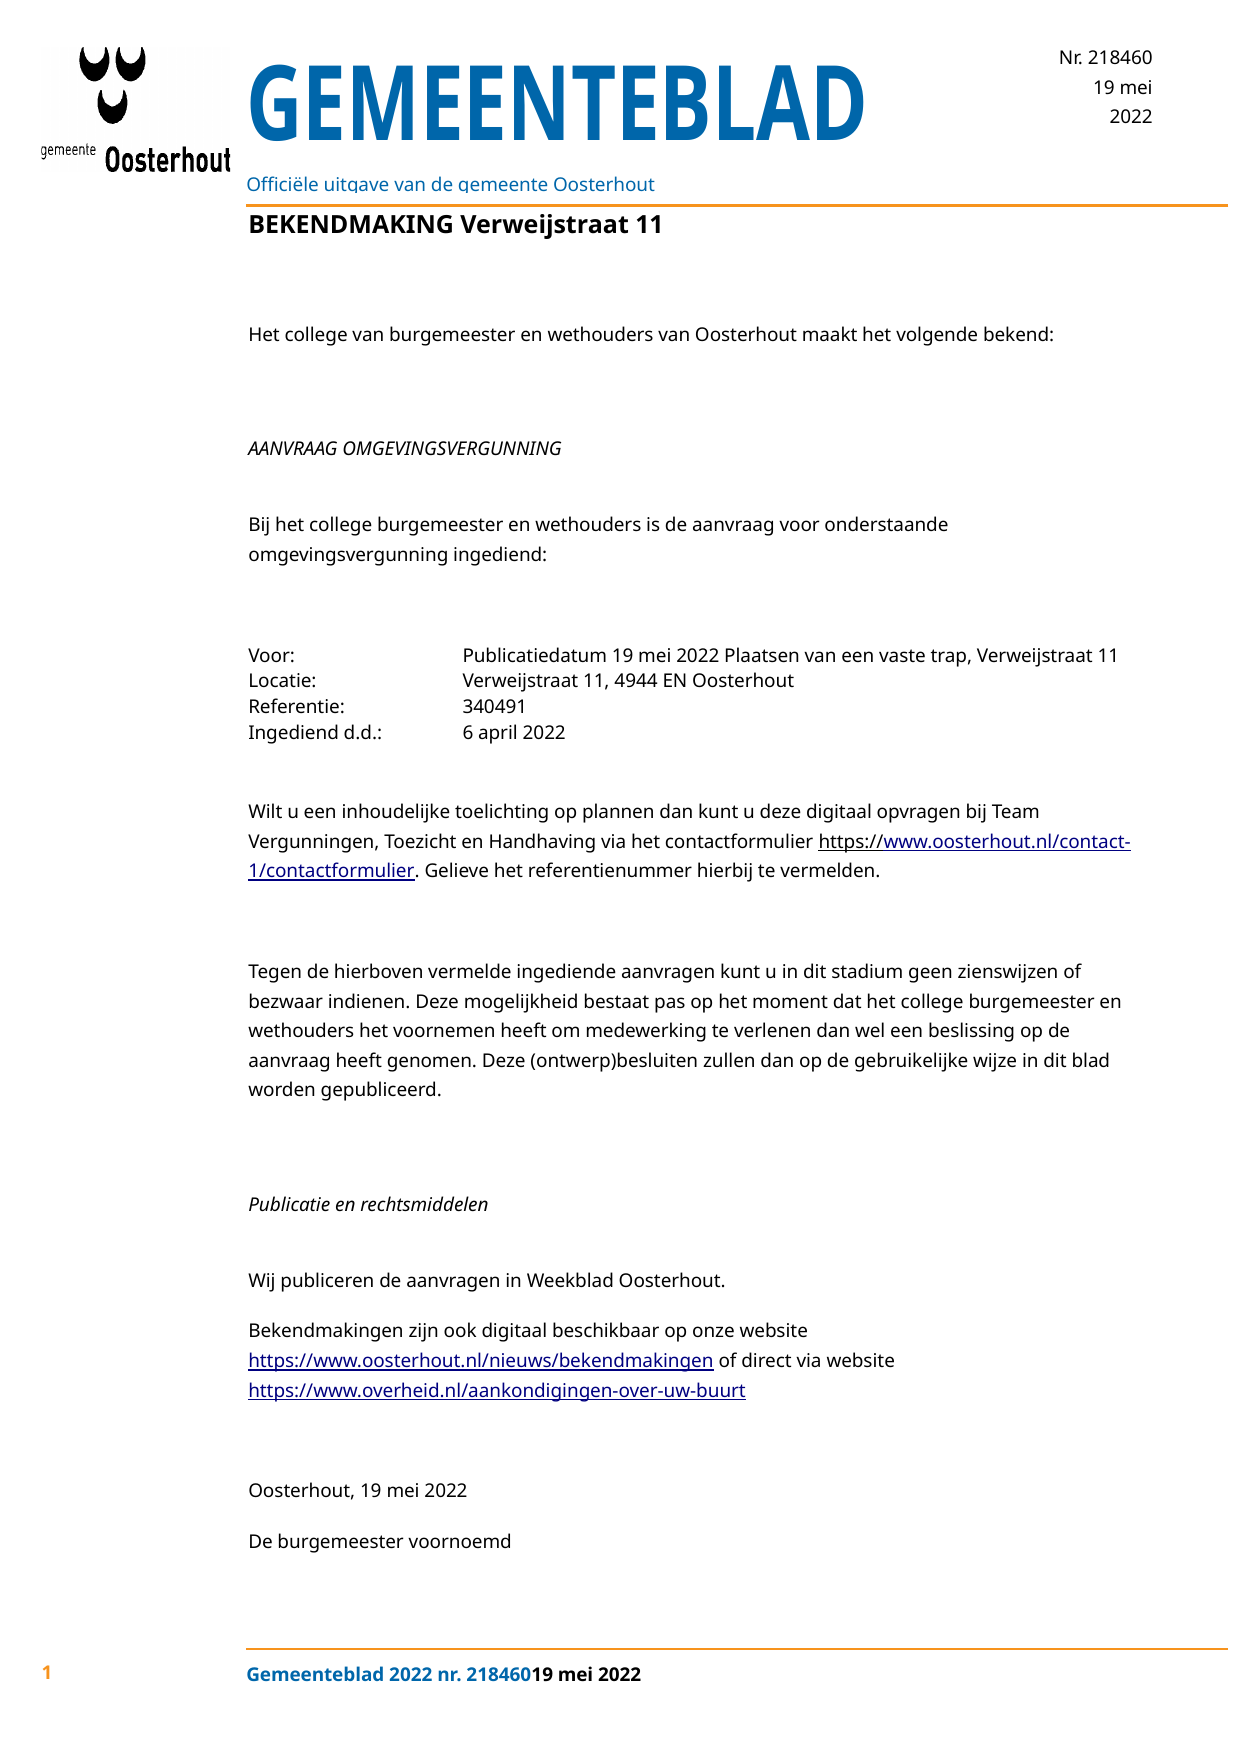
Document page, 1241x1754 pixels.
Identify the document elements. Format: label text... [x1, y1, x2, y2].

text Publicatie en rechtsmiddelen [248, 1191, 1152, 1217]
text Wij publiceren de aanvragen in Weekblad Oosterhout. [248, 1267, 1152, 1293]
table_cell 6 april 2022 [462, 719, 1152, 745]
table_cell Referentie: [248, 693, 462, 719]
text De burgemeester voornoemd [248, 1528, 1152, 1554]
text Bij het college burgemeester en wethouders is de aanvraag voor onderstaande omgevingsvergunning ingediend: [248, 511, 1152, 567]
picture [41, 47, 231, 172]
text Tegen de hierboven vermelde ingediende aanvragen kunt u in dit stadium geen zienswijzen of bezwaar indienen. Deze mogelijkheid bestaat pas op het moment dat het college burgemeester en wethouders het voornemen heeft om medewerking te verlenen dan wel een beslissing op de aanvraag heeft genomen. Deze (ontwerp)besluiten zullen dan op de gebruikelijke wijze in dit blad worden gepubliceerd. [248, 958, 1152, 1102]
text AANVRAAG OMGEVINGSVERGUNNING [248, 435, 1152, 461]
table_cell Ingediend d.d.: [248, 719, 462, 745]
text Wilt u een inhoudelijke toelichting op plannen dan kunt u deze digitaal opvragen bij Team Vergunningen, Toezicht en Handhaving via het contactformulier https://www.oosterhout.nl/contact-1/contactformulier. Gelieve het referentienummer hierbij te vermelden. [248, 798, 1152, 883]
table_cell Locatie: [248, 668, 462, 693]
table_cell Verweijstraat 11, 4944 EN Oosterhout [462, 668, 1152, 693]
table_header Publicatiedatum 19 mei 2022 Plaatsen van een vaste trap, Verweijstraat 11 [462, 642, 1152, 667]
table_cell 340491 [462, 693, 1152, 719]
text BEKENDMAKING Verweijstraat 11 [248, 207, 1152, 241]
text Het college van burgemeester en wethouders van Oosterhout maakt het volgende bekend: [248, 321, 1152, 346]
text Bekendmakingen zijn ook digitaal beschikbaar op onze website https://www.oosterhout.nl/nieuws/bekendmakingen of direct via website https://www.overheid.nl/aankondigingen-over-uw-buurt [248, 1318, 1152, 1402]
table_header Voor: [248, 642, 462, 667]
text Oosterhout, 19 mei 2022 [248, 1478, 1152, 1503]
